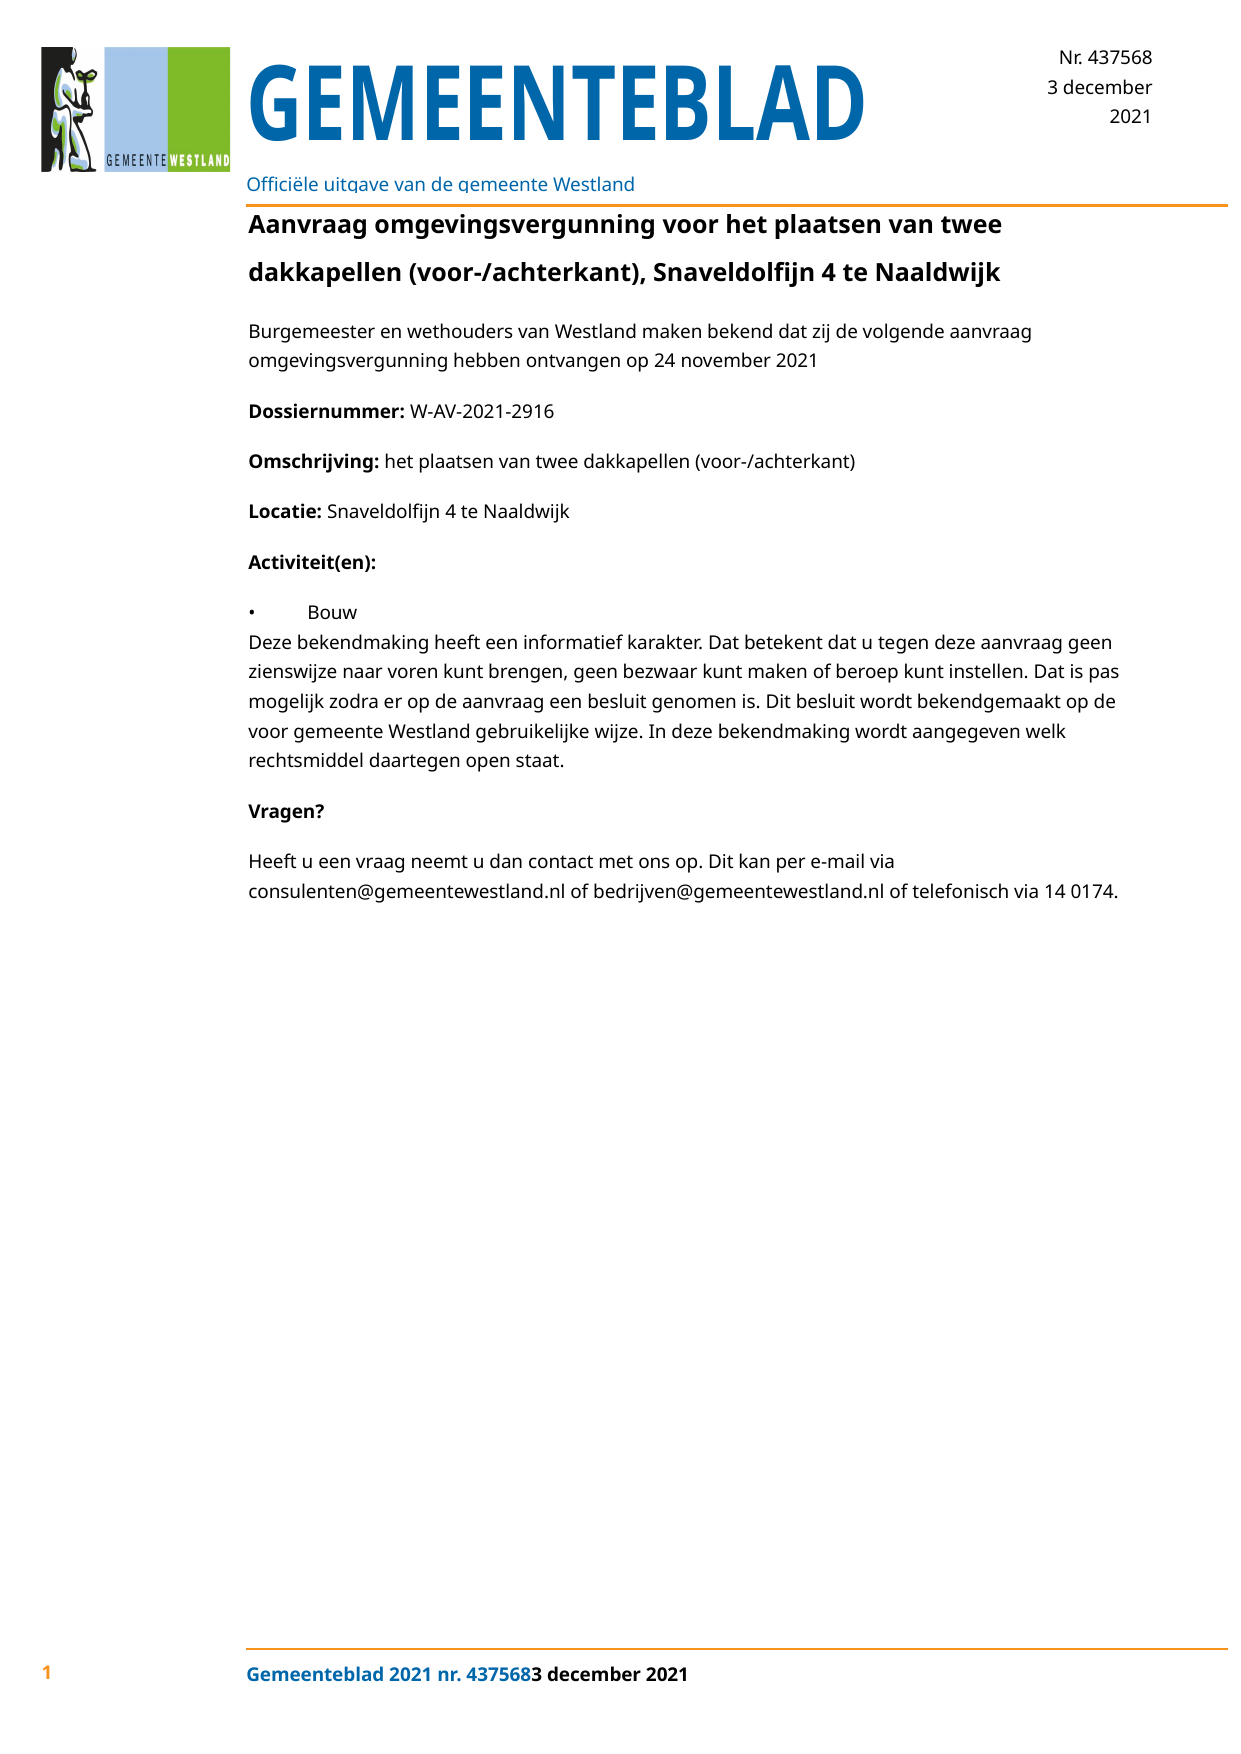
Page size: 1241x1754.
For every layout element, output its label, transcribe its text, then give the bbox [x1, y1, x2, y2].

text Omschrijving: het plaatsen van twee dakkapellen (voor-/achterkant) [248, 448, 1152, 474]
list Bouw [248, 599, 1152, 625]
text Deze bekendmaking heeft een informatief karakter. Dat betekent dat u tegen deze aanvraag geen zienswijze naar voren kunt brengen, geen bezwaar kunt maken of beroep kunt instellen. Dat is pas mogelijk zodra er op de aanvraag een besluit genomen is. Dit besluit wordt bekendgemaakt op de voor gemeente Westland gebruikelijke wijze. In deze bekendmaking wordt aangegeven welk rechtsmiddel daartegen open staat. [248, 629, 1152, 773]
picture [41, 47, 231, 172]
text Dossiernummer: W-AV-2021-2916 [248, 398, 1152, 424]
text Aanvraag omgevingsvergunning voor het plaatsen van twee dakkapellen (voor-/achterkant), Snaveldolfijn 4 te Naaldwijk [248, 207, 1152, 288]
text Vragen? [248, 798, 1152, 824]
text Heeft u een vraag neemt u dan contact met ons op. Dit kan per e-mail via consulenten@gemeentewestland.nl of bedrijven@gemeentewestland.nl of telefonisch via 14 0174. [248, 848, 1152, 904]
text Locatie: Snaveldolfijn 4 te Naaldwijk [248, 499, 1152, 524]
text Activiteit(en): [248, 549, 1152, 575]
text Burgemeester en wethouders van Westland maken bekend dat zij de volgende aanvraag omgevingsvergunning hebben ontvangen op 24 november 2021 [248, 318, 1152, 373]
